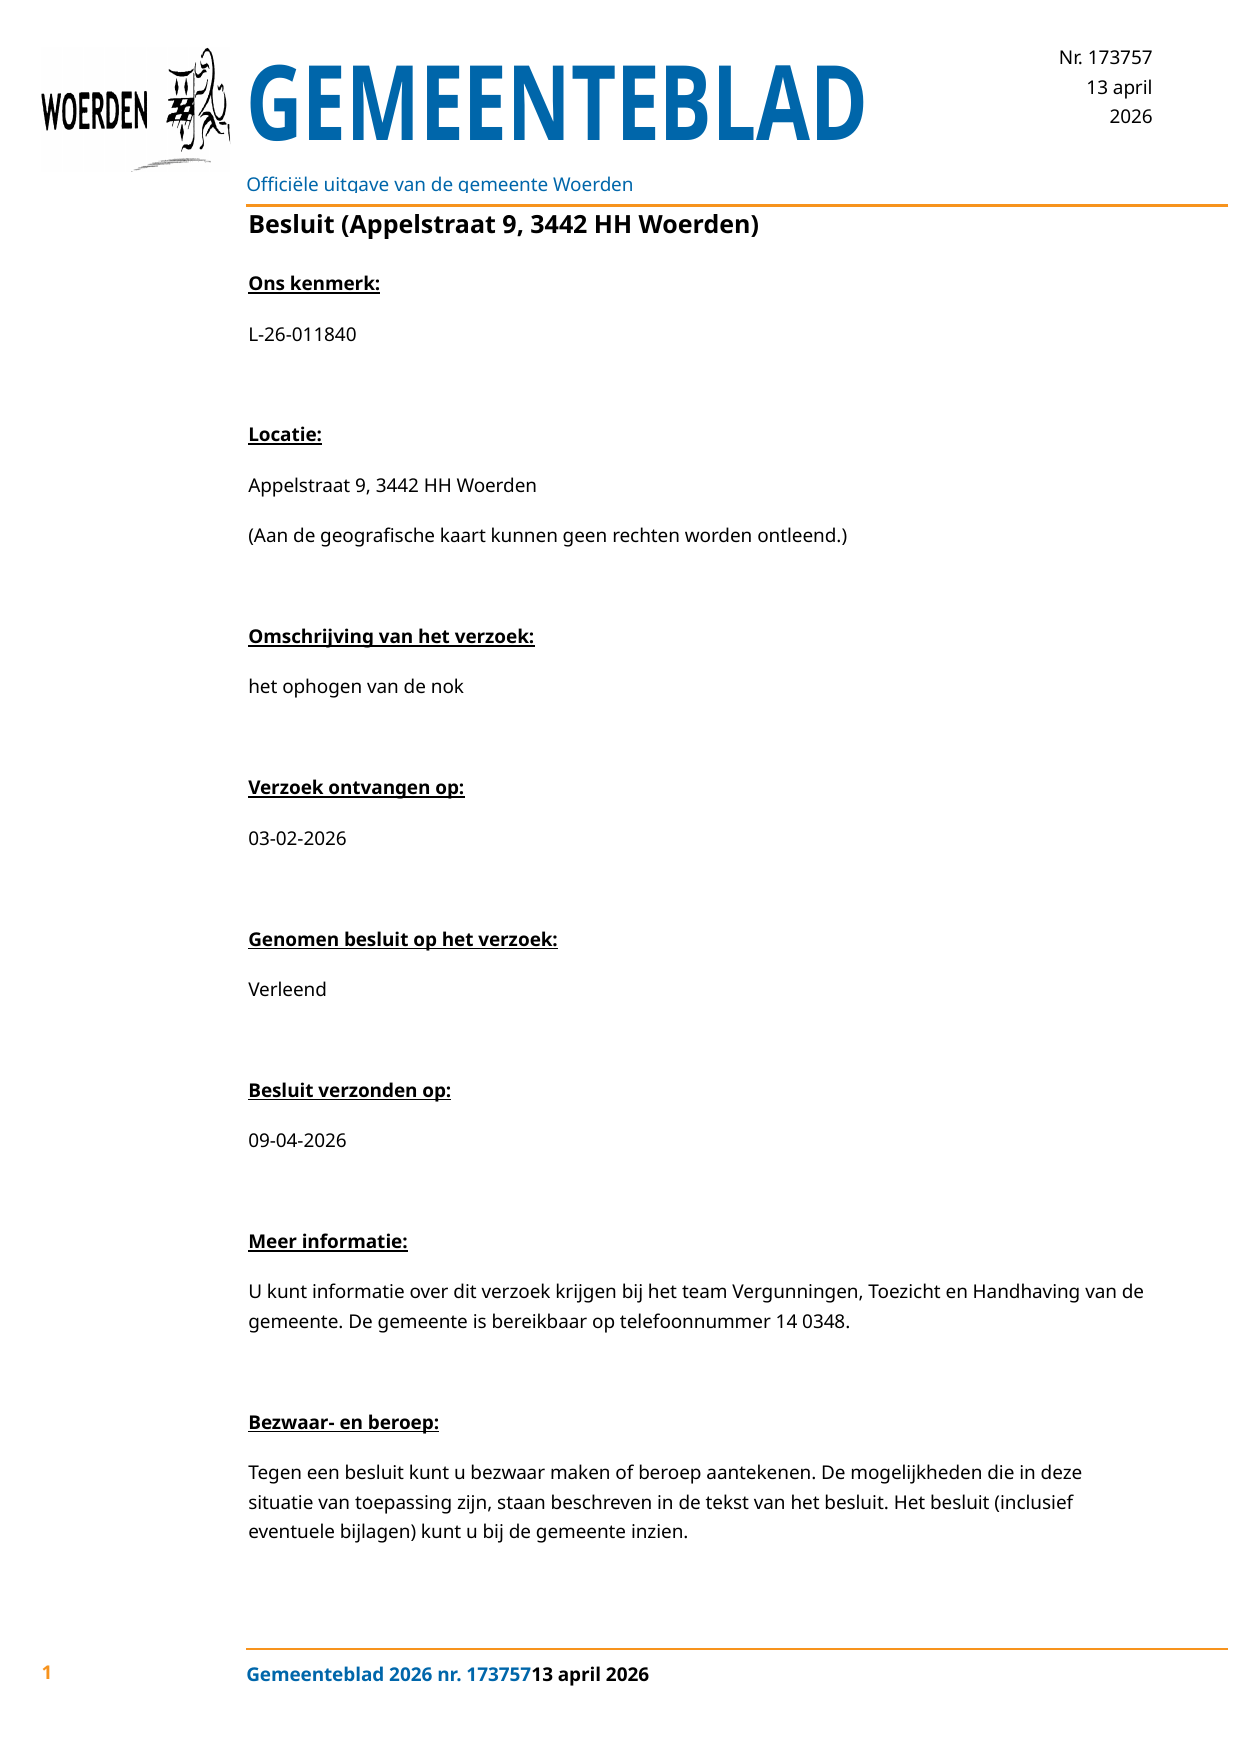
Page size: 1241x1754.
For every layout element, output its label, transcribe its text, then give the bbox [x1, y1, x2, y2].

text Tegen een besluit kunt u bezwaar maken of beroep aantekenen. De mogelijkheden die in deze situatie van toepassing zijn, staan beschreven in de tekst van het besluit. Het besluit (inclusief eventuele bijlagen) kunt u bij de gemeente inzien. [248, 1459, 1152, 1544]
text Ons kenmerk: [248, 270, 1152, 296]
text Locatie: [248, 422, 1152, 447]
text 09-04-2026 [248, 1127, 1152, 1153]
text Verleend [248, 976, 1152, 1002]
picture [41, 47, 231, 172]
text (Aan de geografische kaart kunnen geen rechten worden ontleend.) [248, 522, 1152, 548]
text Omschrijving van het verzoek: [248, 623, 1152, 649]
text Verzoek ontvangen op: [248, 774, 1152, 800]
text Bezwaar- en beroep: [248, 1409, 1152, 1435]
text het ophogen van de nok [248, 674, 1152, 699]
text U kunt informatie over dit verzoek krijgen bij het team Vergunningen, Toezicht en Handhaving van de gemeente. De gemeente is bereikbaar op telefoonnummer 14 0348. [248, 1279, 1152, 1334]
text Besluit verzonden op: [248, 1077, 1152, 1103]
text L-26-011840 [248, 321, 1152, 346]
text Appelstraat 9, 3442 HH Woerden [248, 472, 1152, 498]
text Besluit (Appelstraat 9, 3442 HH Woerden) [248, 207, 1152, 241]
text 03-02-2026 [248, 825, 1152, 851]
text Genomen besluit op het verzoek: [248, 926, 1152, 951]
text Meer informatie: [248, 1228, 1152, 1254]
